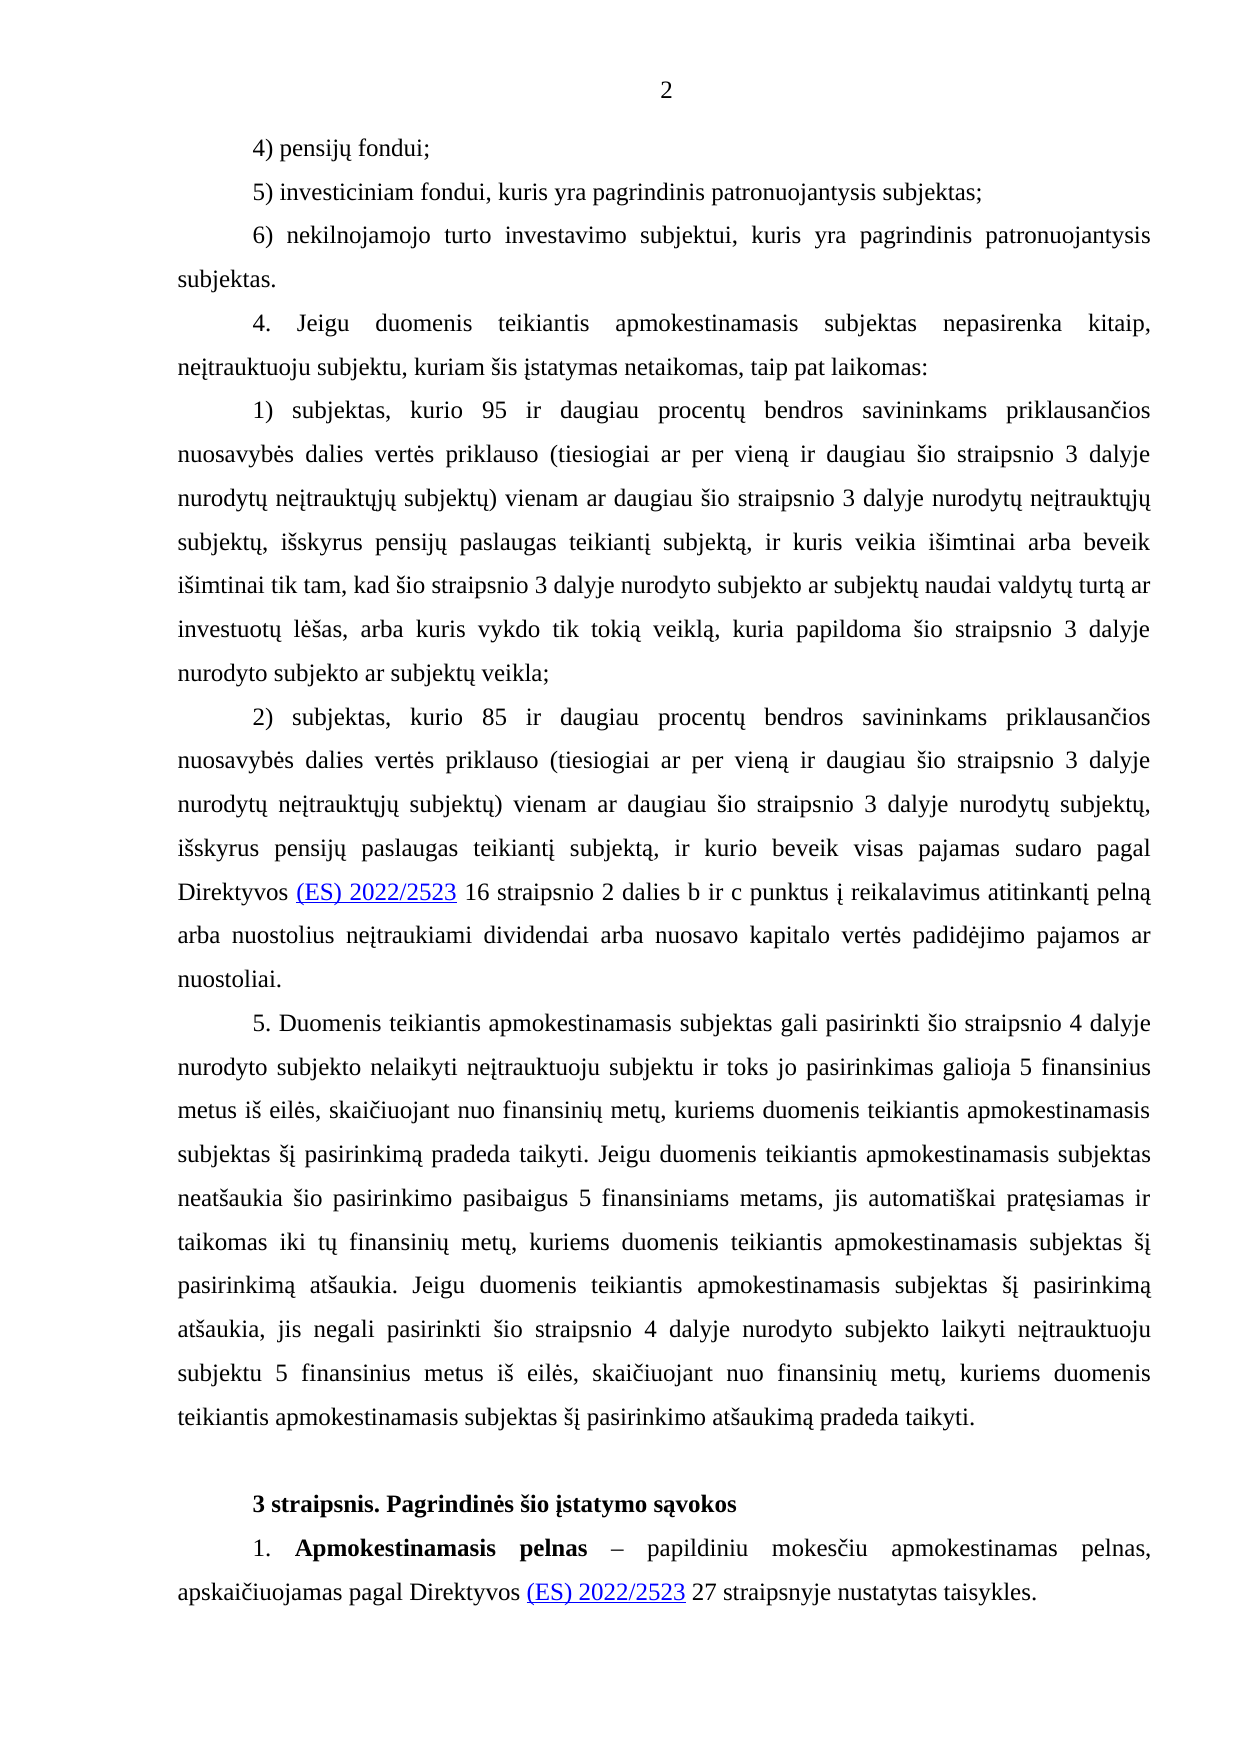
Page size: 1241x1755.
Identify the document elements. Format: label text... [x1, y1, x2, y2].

text 5. Duomenis teikiantis apmokestinamasis subjektas gali pasirinkti šio straipsnio 4 dalyje nurodyto subjekto nelaikyti neįtrauktuoju subjektu ir toks jo pasirinkimas galioja 5 finansinius metus iš eilės, skaičiuojant nuo finansinių metų, kuriems duomenis teikiantis apmokestinamasis subjektas šį pasirinkimą pradeda taikyti. Jeigu duomenis teikiantis apmokestinamasis subjektas neatšaukia šio pasirinkimo pasibaigus 5 finansiniams metams, jis automatiškai pratęsiamas ir taikomas iki tų finansinių metų, kuriems duomenis teikiantis apmokestinamasis subjektas šį pasirinkimą atšaukia. Jeigu duomenis teikiantis apmokestinamasis subjektas šį pasirinkimą atšaukia, jis negali pasirinkti šio straipsnio 4 dalyje nurodyto subjekto laikyti neįtrauktuoju subjektu 5 finansinius metus iš eilės, skaičiuojant nuo finansinių metų, kuriems duomenis teikiantis apmokestinamasis subjektas šį pasirinkimo atšaukimą pradeda taikyti. [177, 993, 1152, 1431]
text 5) investiciniam fondui, kuris yra pagrindinis patronuojantysis subjektas; [177, 162, 1152, 206]
text 6) nekilnojamojo turto investavimo subjektui, kuris yra pagrindinis patronuojantysis subjektas. [177, 206, 1152, 293]
text 3 straipsnis. Pagrindinės šio įstatymo sąvokos [177, 1474, 1152, 1518]
text 4) pensijų fondui; [177, 118, 1152, 162]
text 4. Jeigu duomenis teikiantis apmokestinamasis subjektas nepasirenka kitaip, neįtrauktuoju subjektu, kuriam šis įstatymas netaikomas, taip pat laikomas: [177, 293, 1152, 381]
text 2) subjektas, kurio 85 ir daugiau procentų bendros savininkams priklausančios nuosavybės dalies vertės priklauso (tiesiogiai ar per vieną ir daugiau šio straipsnio 3 dalyje nurodytų neįtrauktųjų subjektų) vienam ar daugiau šio straipsnio 3 dalyje nurodytų subjektų, išskyrus pensijų paslaugas teikiantį subjektą, ir kurio beveik visas pajamas sudaro pagal Direktyvos (ES) 2022/2523 16 straipsnio 2 dalies b ir c punktus į reikalavimus atitinkantį pelną arba nuostolius neįtraukiami dividendai arba nuosavo kapitalo vertės padidėjimo pajamos ar nuostoliai. [177, 687, 1152, 993]
text 1) subjektas, kurio 95 ir daugiau procentų bendros savininkams priklausančios nuosavybės dalies vertės priklauso (tiesiogiai ar per vieną ir daugiau šio straipsnio 3 dalyje nurodytų neįtrauktųjų subjektų) vienam ar daugiau šio straipsnio 3 dalyje nurodytų neįtrauktųjų subjektų, išskyrus pensijų paslaugas teikiantį subjektą, ir kuris veikia išimtinai arba beveik išimtinai tik tam, kad šio straipsnio 3 dalyje nurodyto subjekto ar subjektų naudai valdytų turtą ar investuotų lėšas, arba kuris vykdo tik tokią veiklą, kuria papildoma šio straipsnio 3 dalyje nurodyto subjekto ar subjektų veikla; [177, 381, 1152, 687]
text 1. Apmokestinamasis pelnas – papildiniu mokesčiu apmokestinamas pelnas, apskaičiuojamas pagal Direktyvos (ES) 2022/2523 27 straipsnyje nustatytas taisykles. [177, 1518, 1152, 1606]
